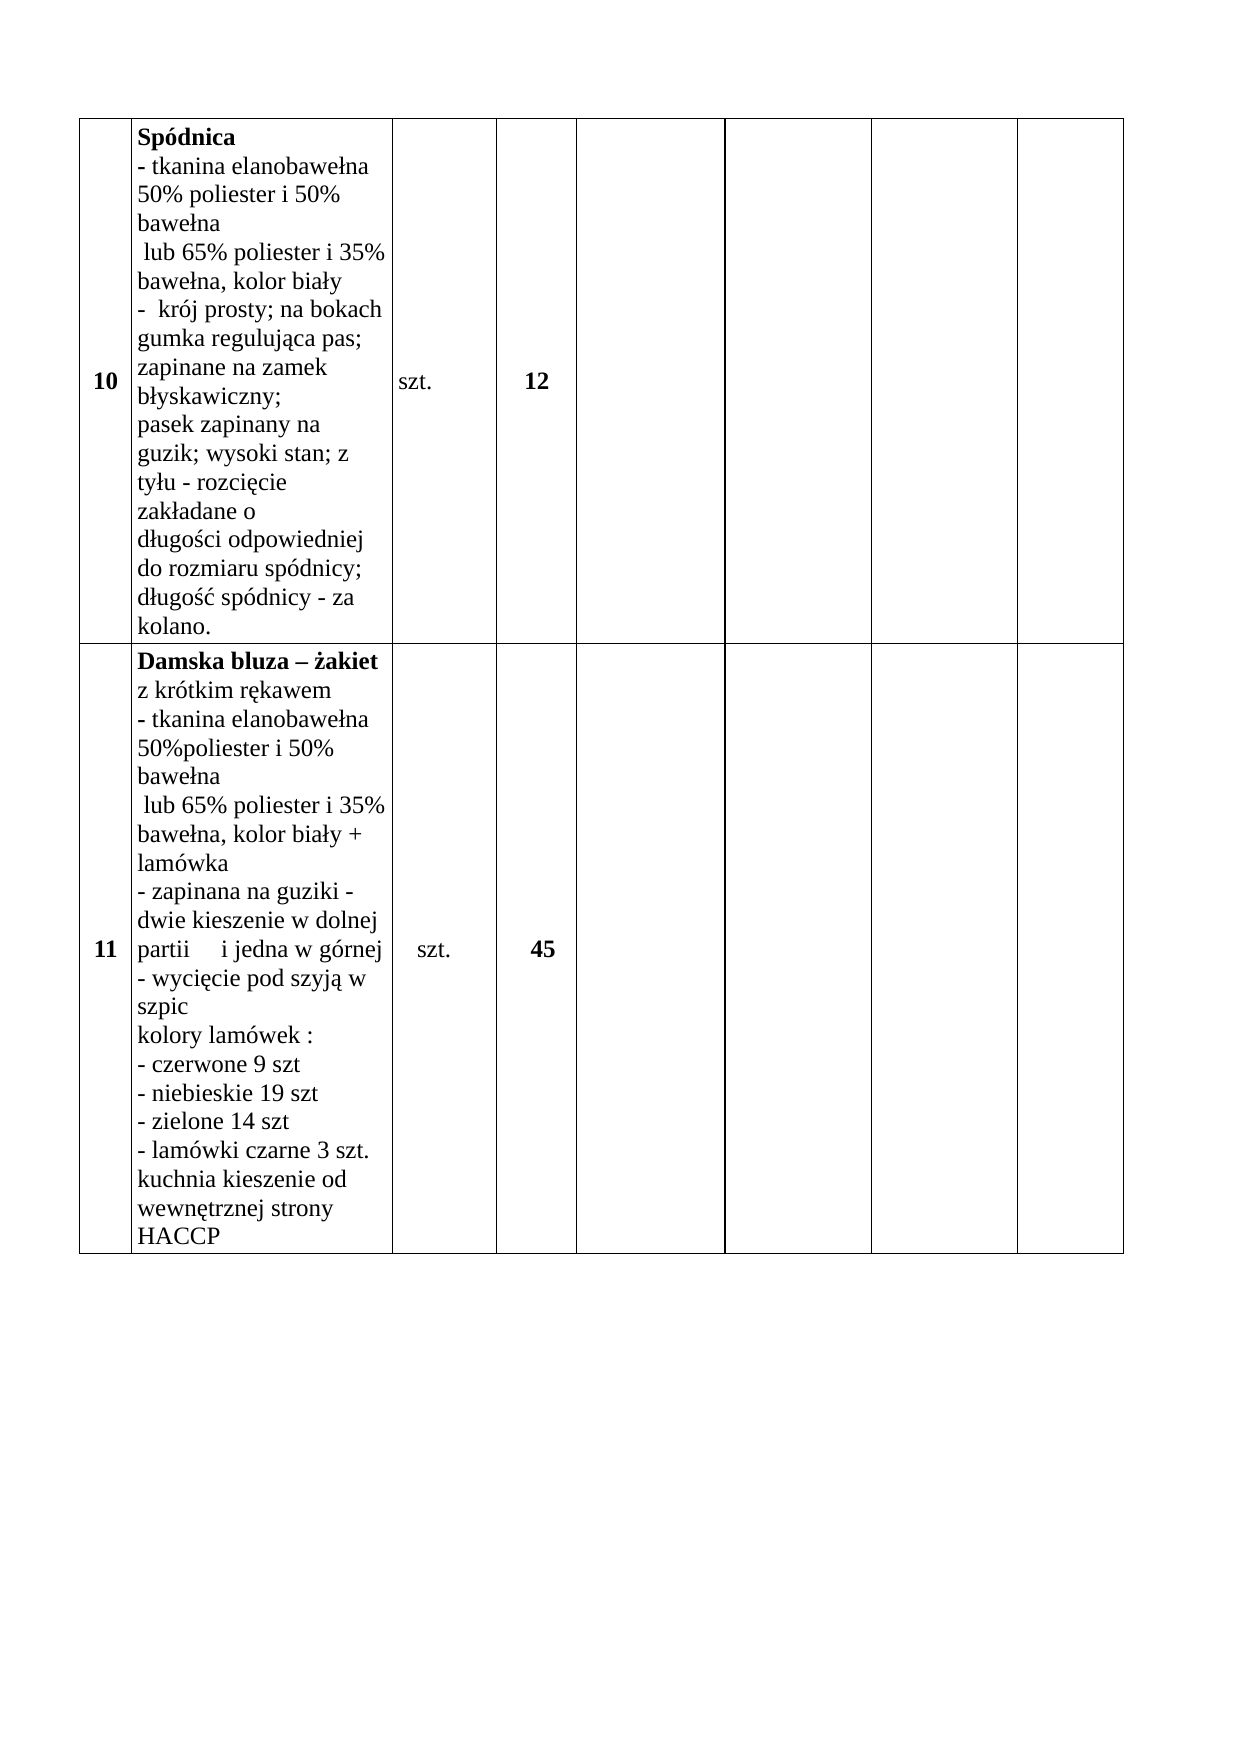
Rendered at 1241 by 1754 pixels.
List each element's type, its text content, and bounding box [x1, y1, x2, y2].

table_cell szt. [393, 644, 496, 1253]
table_cell [577, 119, 724, 642]
table_cell [872, 119, 1017, 642]
table_cell [577, 644, 724, 1253]
table_cell 11 [80, 644, 131, 1253]
table_cell 10 [80, 119, 131, 642]
table_cell szt. [393, 119, 496, 642]
table_cell Spódnica - tkanina elanobawełna 50% poliester i 50% bawełna lub 65% poliester i 35% bawełna, kolor biały - krój prosty; na bokach gumka regulująca pas; zapinane na zamek błyskawiczny; pasek zapinany na guzik; wysoki stan; z tyłu - rozcięcie zakładane o długości odpowiedniej do rozmiaru spódnicy; długość spódnicy - za kolano. [132, 119, 392, 642]
table_cell 12 [497, 119, 576, 642]
table_cell [726, 119, 871, 642]
table_cell [872, 644, 1017, 1253]
table_cell [1018, 119, 1123, 642]
table_cell [726, 644, 871, 1253]
table_cell [1018, 644, 1123, 1253]
table_cell Damska bluza – żakiet z krótkim rękawem - tkanina elanobawełna 50%poliester i 50% bawełna lub 65% poliester i 35% bawełna, kolor biały + lamówka - zapinana na guziki - dwie kieszenie w dolnej partii i jedna w górnej - wycięcie pod szyją w szpic kolory lamówek : - czerwone 9 szt - niebieskie 19 szt - zielone 14 szt - lamówki czarne 3 szt. kuchnia kieszenie od wewnętrznej strony HACCP [132, 644, 392, 1253]
table_cell 45 [497, 644, 576, 1253]
